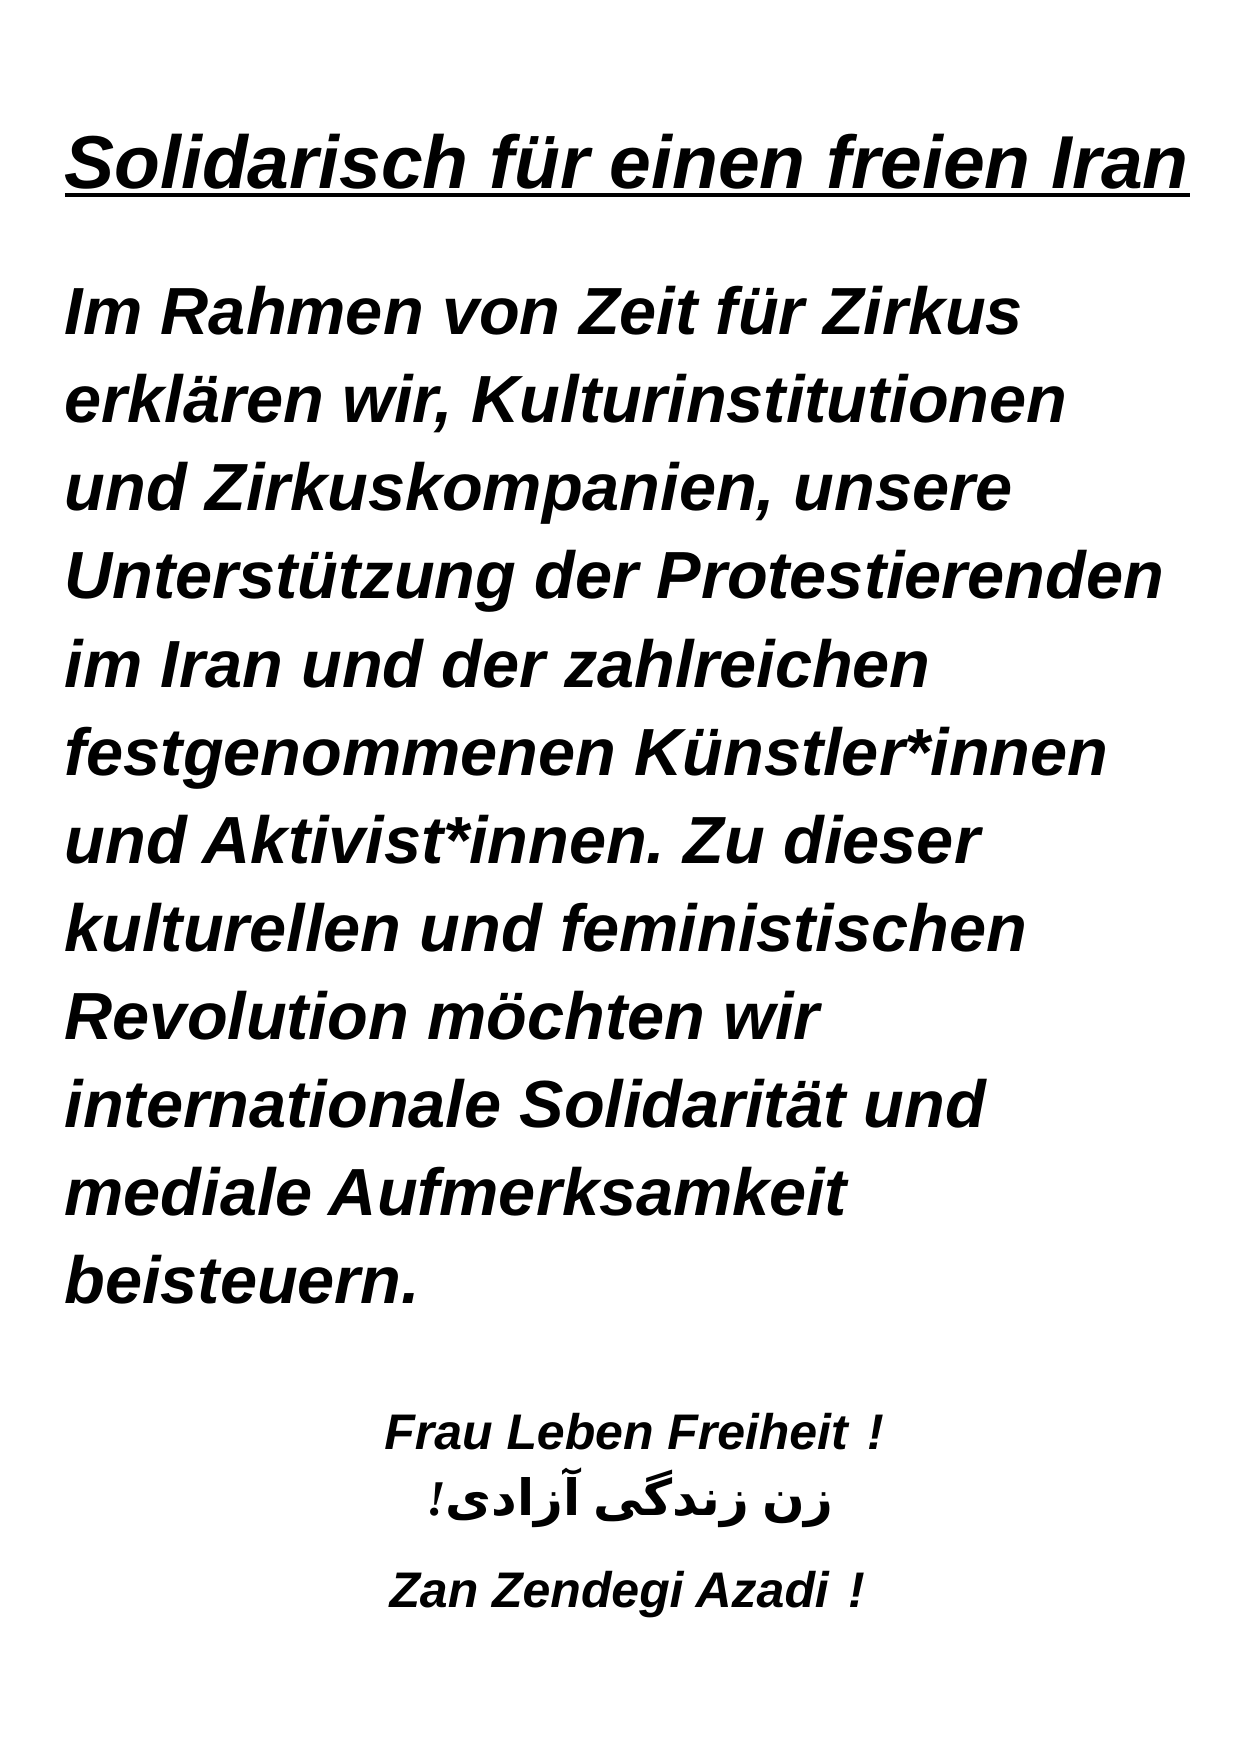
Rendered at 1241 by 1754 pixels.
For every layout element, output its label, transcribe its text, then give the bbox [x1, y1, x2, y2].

text Im Rahmen von Zeit für Zirkus erklären wir, Kulturinstitutionen und Zirkuskompanien, unsere Unterstützung der Protestierenden im Iran und der zahlreichen festgenommenen Künstler*innen und Aktivist*innen. Zu dieser kulturellen und feministischen Revolution möchten wir internationale Solidarität und mediale Aufmerksamkeit beisteuern. [64, 232, 1208, 1318]
text Zan Zendegi Azadi ! [64, 1561, 1208, 1618]
text Solidarisch für einen freien Iran [64, 118, 1208, 204]
text Frau Leben Freiheit ! !زن زندگی آزادی [64, 1403, 1208, 1536]
